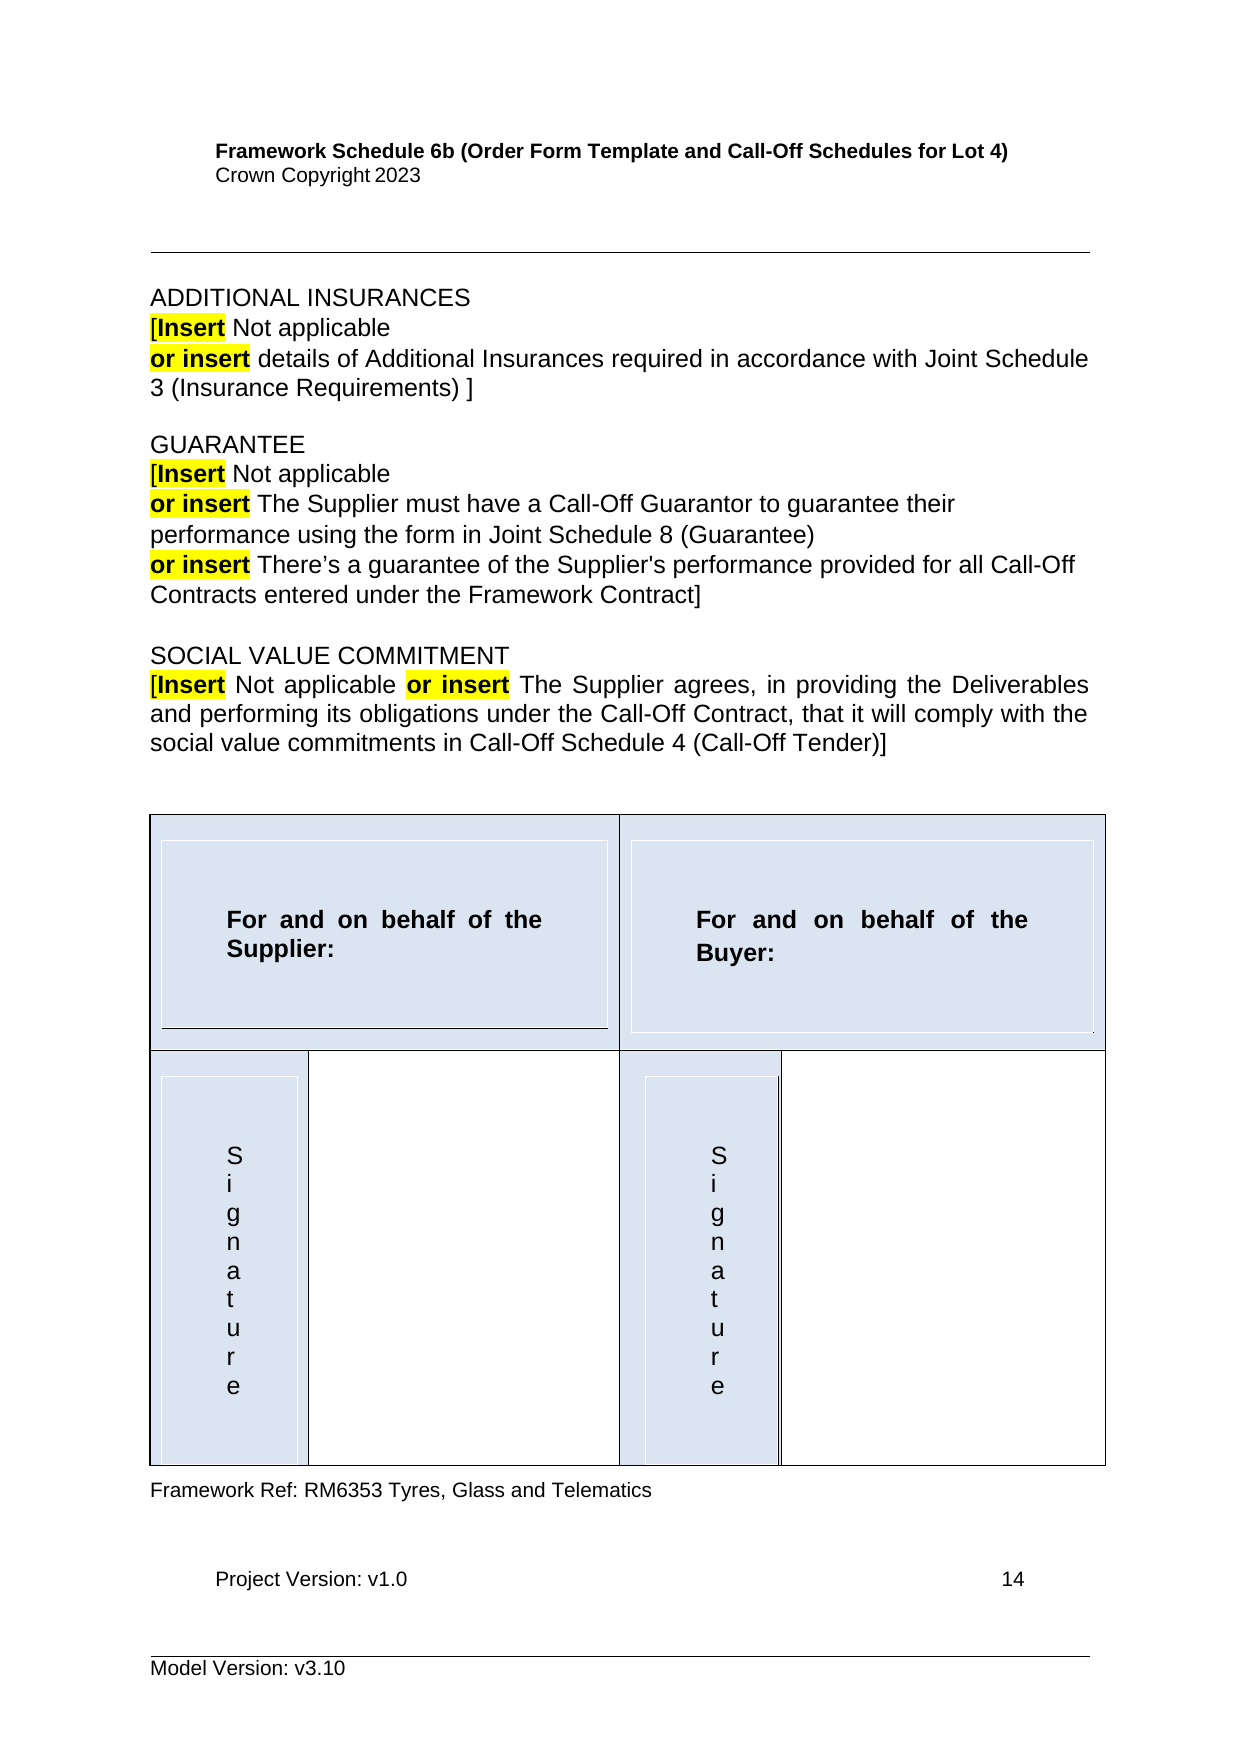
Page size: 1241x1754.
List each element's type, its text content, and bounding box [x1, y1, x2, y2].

text ADDITIONAL INSURANCES [150, 283, 1090, 312]
text SOCIAL VALUE COMMITMENT [150, 641, 1090, 670]
table_cell Signature [620, 1051, 781, 1465]
table_cell [782, 1051, 1105, 1465]
table_header For and on behalf of the Buyer: [620, 815, 1105, 1049]
text [Insert Not applicable [150, 313, 1090, 342]
text or insert The Supplier must have a Call-Off Guarantor to guarantee their performance using the form in Joint Schedule 8 (Guarantee) [150, 489, 1090, 548]
text or insert There’s a guarantee of the Supplier's performance provided for all Call-Off Contracts entered under the Framework Contract] [150, 550, 1090, 609]
table_cell [309, 1051, 619, 1465]
text or insert details of Additional Insurances required in accordance with Joint Schedule 3 (Insurance Requirements) ] [150, 344, 1090, 401]
table_cell Signature [151, 1051, 308, 1465]
text GUARANTEE [150, 430, 1090, 459]
table_header For and on behalf of the Supplier: [151, 815, 619, 1049]
text [Insert Not applicable [150, 459, 1090, 487]
text [Insert Not applicable or insert The Supplier agrees, in providing the Deliverables and performing its obligations under the Call-Off Contract, that it will comply with the social value commitments in Call-Off Schedule 4 (Call-Off Tender)] [150, 670, 1090, 756]
